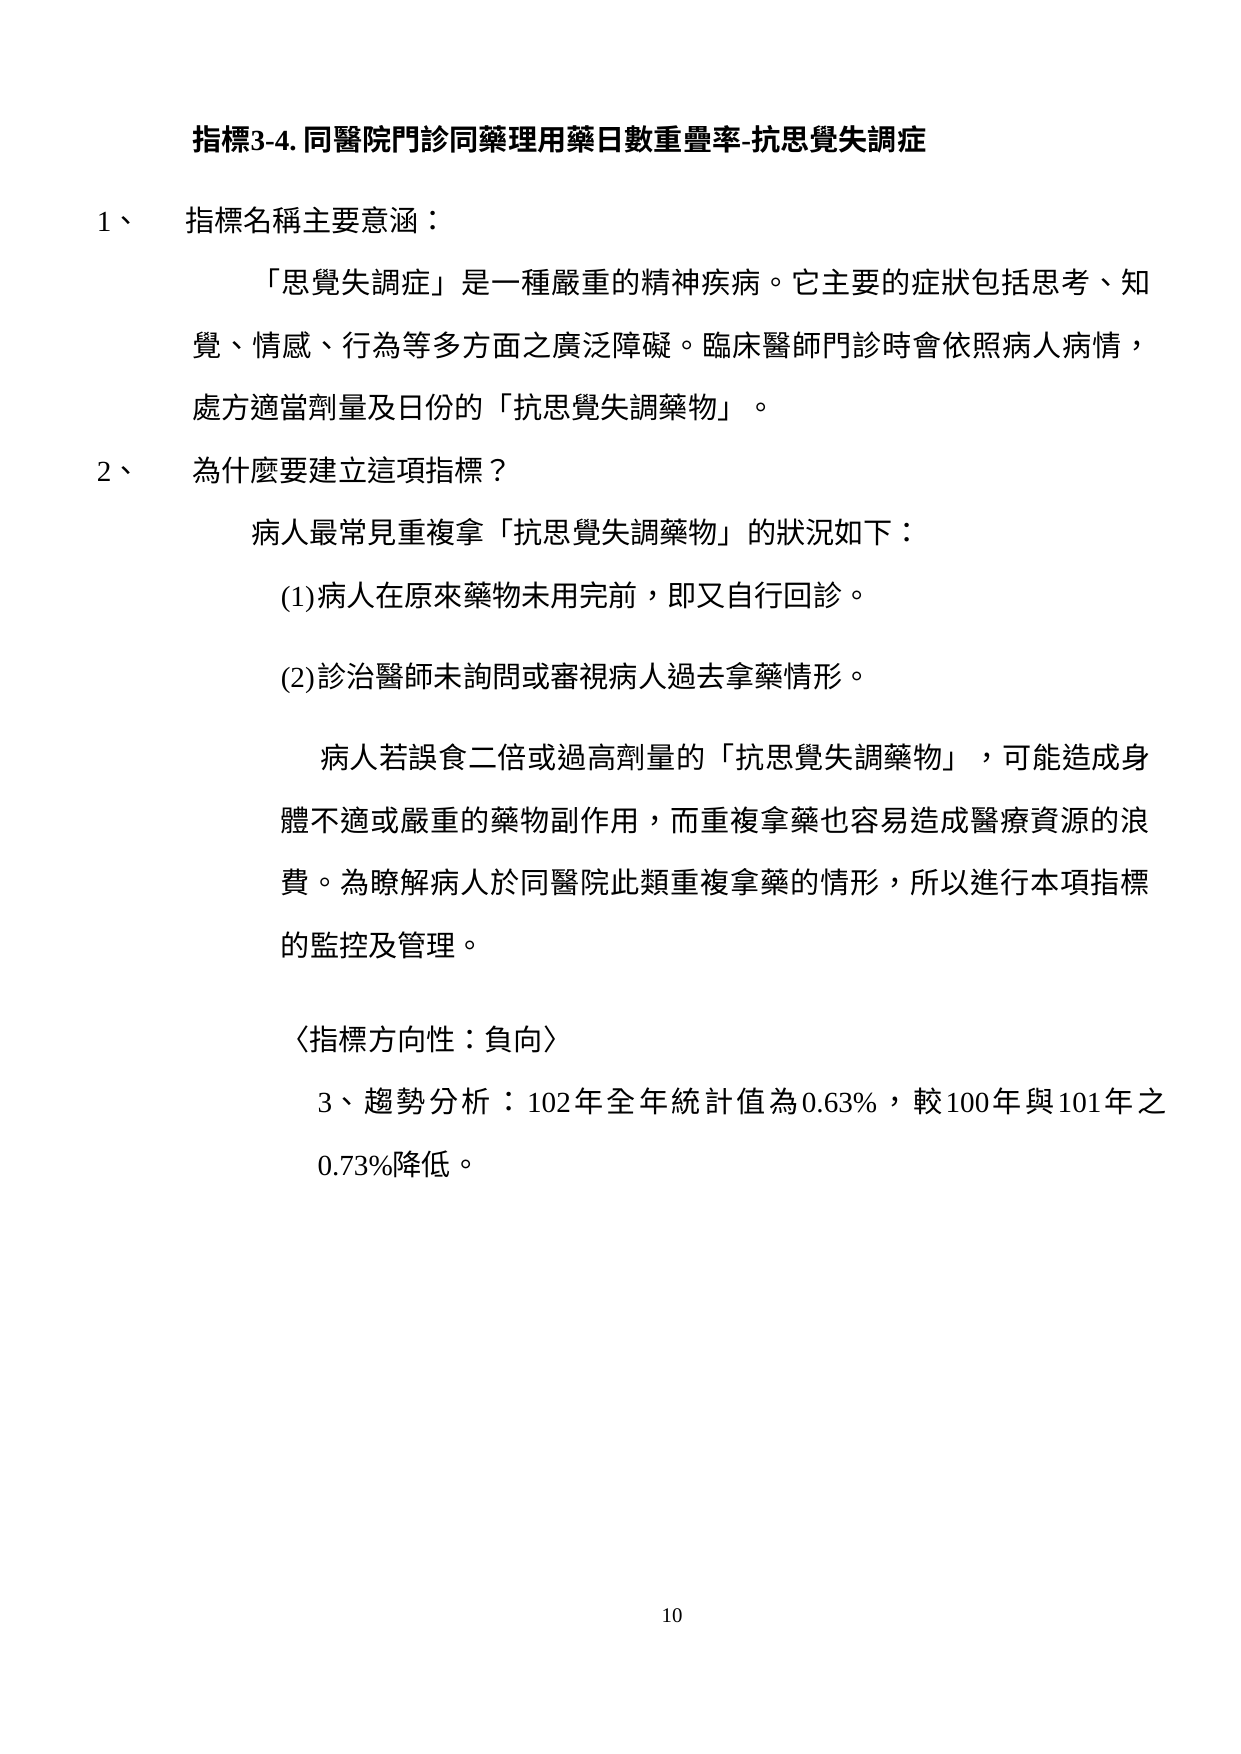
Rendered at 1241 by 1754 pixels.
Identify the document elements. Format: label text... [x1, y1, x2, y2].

text 〈指標方向性：負向〉 [192, 996, 1093, 1058]
list 病人在原來藥物未用完前，即又自行回診。 [281, 552, 1093, 614]
list 診治醫師未詢問或審視病人過去拿藥情形。 [281, 633, 1093, 696]
list 趨勢分析：102年全年統計值為0.63%，較100年與101年之0.73%降低。 [317, 1058, 1167, 1183]
text 指標3-4. 同醫院門診同藥理用藥日數重疊率-抗思覺失調症 [192, 96, 1145, 158]
list 為什麼要建立這項指標？ [97, 427, 1145, 489]
text 病人若誤食二倍或過高劑量的「抗思覺失調藥物」，可能造成身體不適或嚴重的藥物副作用，而重複拿藥也容易造成醫療資源的浪費。為瞭解病人於同醫院此類重複拿藥的情形，所以進行本項指標的監控及管理。 [281, 714, 1152, 964]
text 「思覺失調症」是一種嚴重的精神疾病。它主要的症狀包括思考、知覺、情感、行為等多方面之廣泛障礙。臨床醫師門診時會依照病人病情，處方適當劑量及日份的「抗思覺失調藥物」。 [192, 239, 1152, 427]
list 指標名稱主要意涵： [97, 177, 1145, 239]
text 病人最常見重複拿「抗思覺失調藥物」的狀況如下： [192, 489, 1152, 552]
